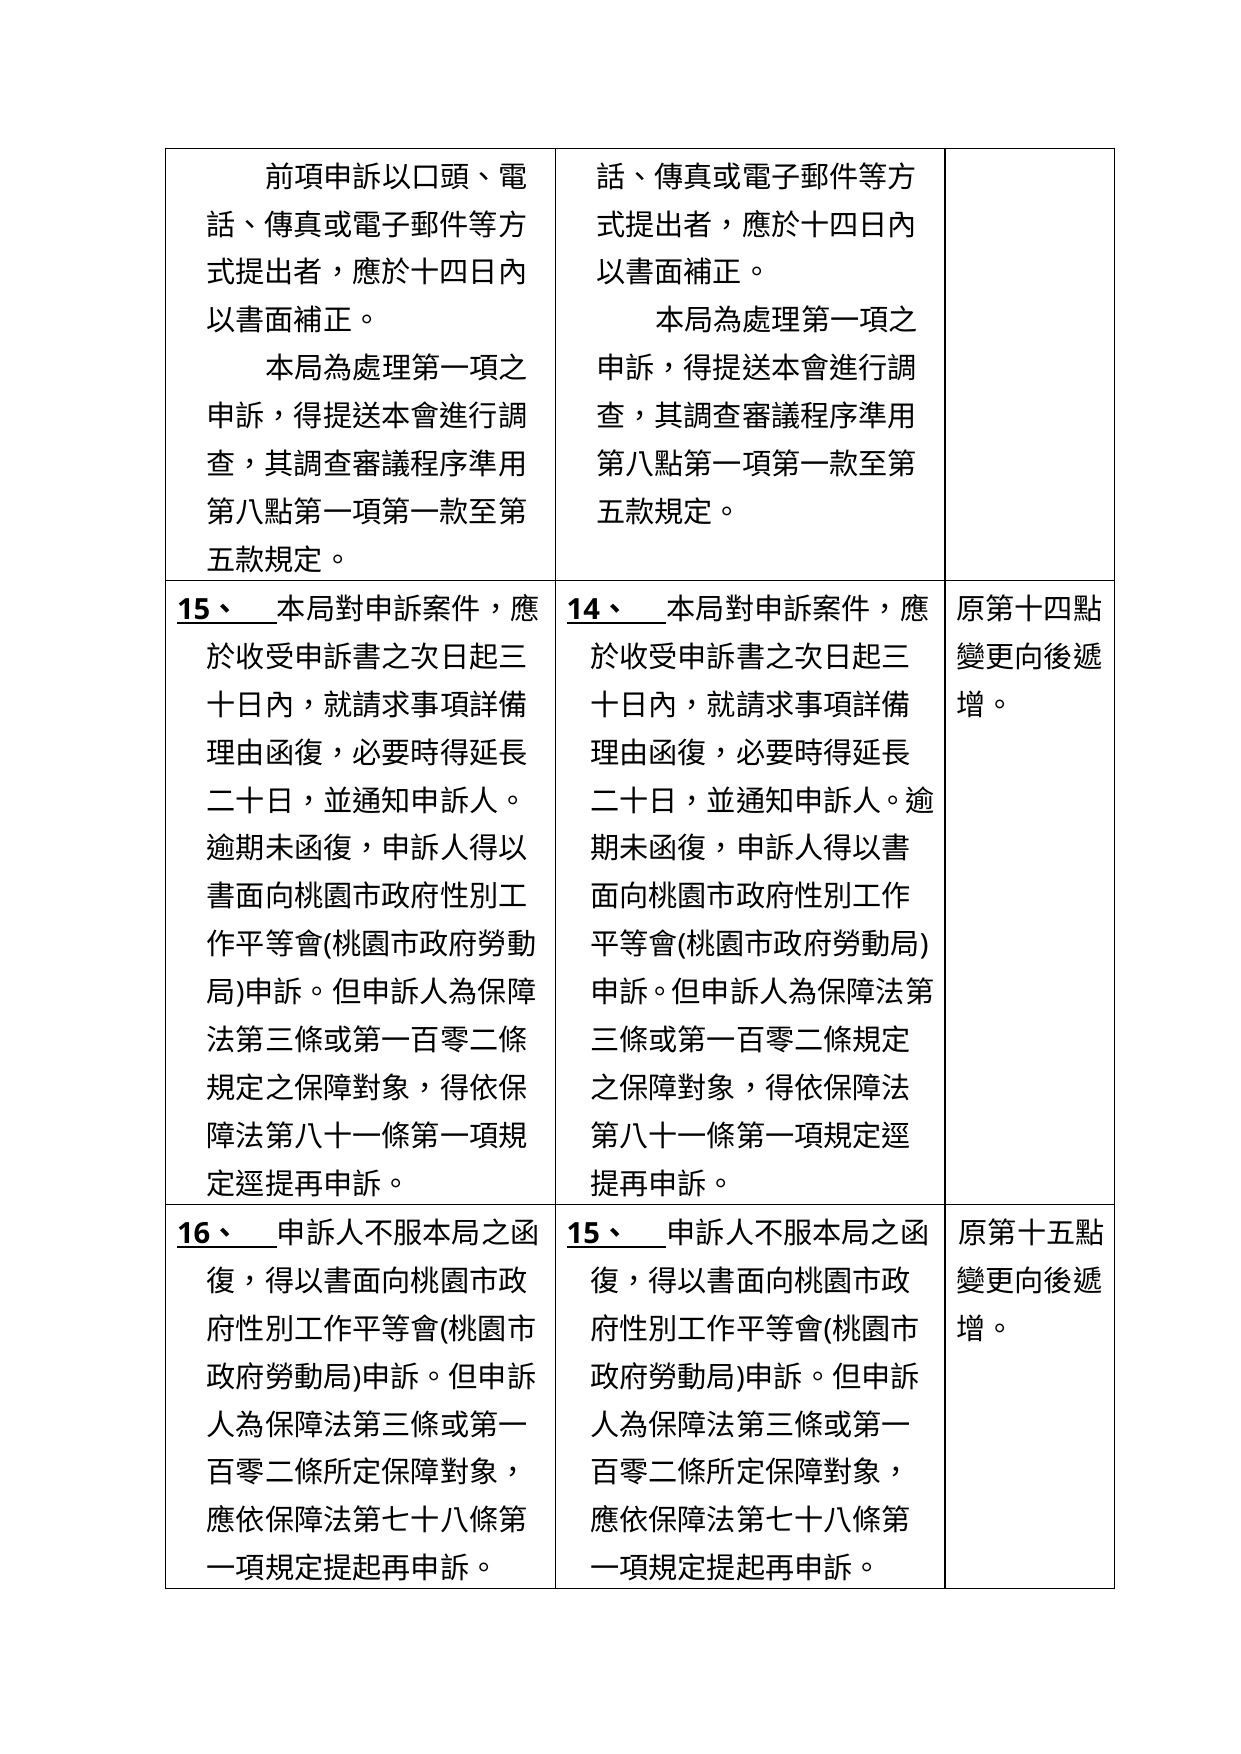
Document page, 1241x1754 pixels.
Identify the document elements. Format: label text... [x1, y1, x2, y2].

table_cell 性別歧視與違反母性保護之申訴，應於事實發生日起三十日內，以書面向本局提出，並載明下列事項，由申訴人簽名或蓋章： 申訴人姓名、服務單位及職稱、住居所、聯絡電話、申訴日期。有代理人者，應檢附委任書，並載明其姓名、住居所、聯絡電話。 請求事項。 事實及理由。 證據。 管理措施或有關工作條件之處置達到之年月日。 提起之年月日。 前項申訴以口頭、電話、傳真或電子郵件等方式提出者，應於十四日內以書面補正。 本局為處理第一項之申訴，得提送本會進行調查，其調查審議程序準用第八點第一項第一款至第五款規定。 [556, 149, 944, 580]
table_cell 申訴人不服本局之函復，得以書面向桃園市政府性別工作平等會(桃園市政府勞動局)申訴。但申訴人為保障法第三條或第一百零二條所定保障對象，應依保障法第七十八條第一項規定提起再申訴。 [556, 1205, 944, 1588]
table_cell [946, 149, 1114, 580]
table_cell 本局對申訴案件，應於收受申訴書之次日起三十日內，就請求事項詳備理由函復，必要時得延長二十日，並通知申訴人。逾期未函復，申訴人得以書面向桃園市政府性別工作平等會(桃園市政府勞動局)申訴。但申訴人為保障法第三條或第一百零二條規定之保障對象，得依保障法第八十一條第一項規定逕提再申訴。 [556, 581, 944, 1204]
table_cell 性別歧視與違反母性保護之申訴，應於事實發生日起三十日內，以書面向本局提出，並載明下列事項，由申訴人簽名或蓋章： 申訴人姓名、服務單位及職稱、住居所、聯絡電話、申訴日期。有代理人者，應檢附委任書，並載明其姓名、住居所、聯絡電話。 請求事項。 事實及理由。 證據。 管理措施或有關工作條件之處置達到之年月日。 提起之年月日。 前項申訴以口頭、電話、傳真或電子郵件等方式提出者，應於十四日內以書面補正。 本局為處理第一項之申訴，得提送本會進行調查，其調查審議程序準用第八點第一項第一款至第五款規定。 [166, 149, 555, 580]
table_cell 原第十五點變更向後遞增。 [946, 1205, 1114, 1588]
table_cell 原第十四點變更向後遞增。 [946, 581, 1114, 1204]
table_cell 本局對申訴案件，應於收受申訴書之次日起三十日內，就請求事項詳備理由函復，必要時得延長二十日，並通知申訴人。逾期未函復，申訴人得以書面向桃園市政府性別工作平等會(桃園市政府勞動局)申訴。但申訴人為保障法第三條或第一百零二條規定之保障對象，得依保障法第八十一條第一項規定逕提再申訴。 [166, 581, 555, 1204]
table_cell 申訴人不服本局之函復，得以書面向桃園市政府性別工作平等會(桃園市政府勞動局)申訴。但申訴人為保障法第三條或第一百零二條所定保障對象，應依保障法第七十八條第一項規定提起再申訴。 [166, 1205, 555, 1588]
